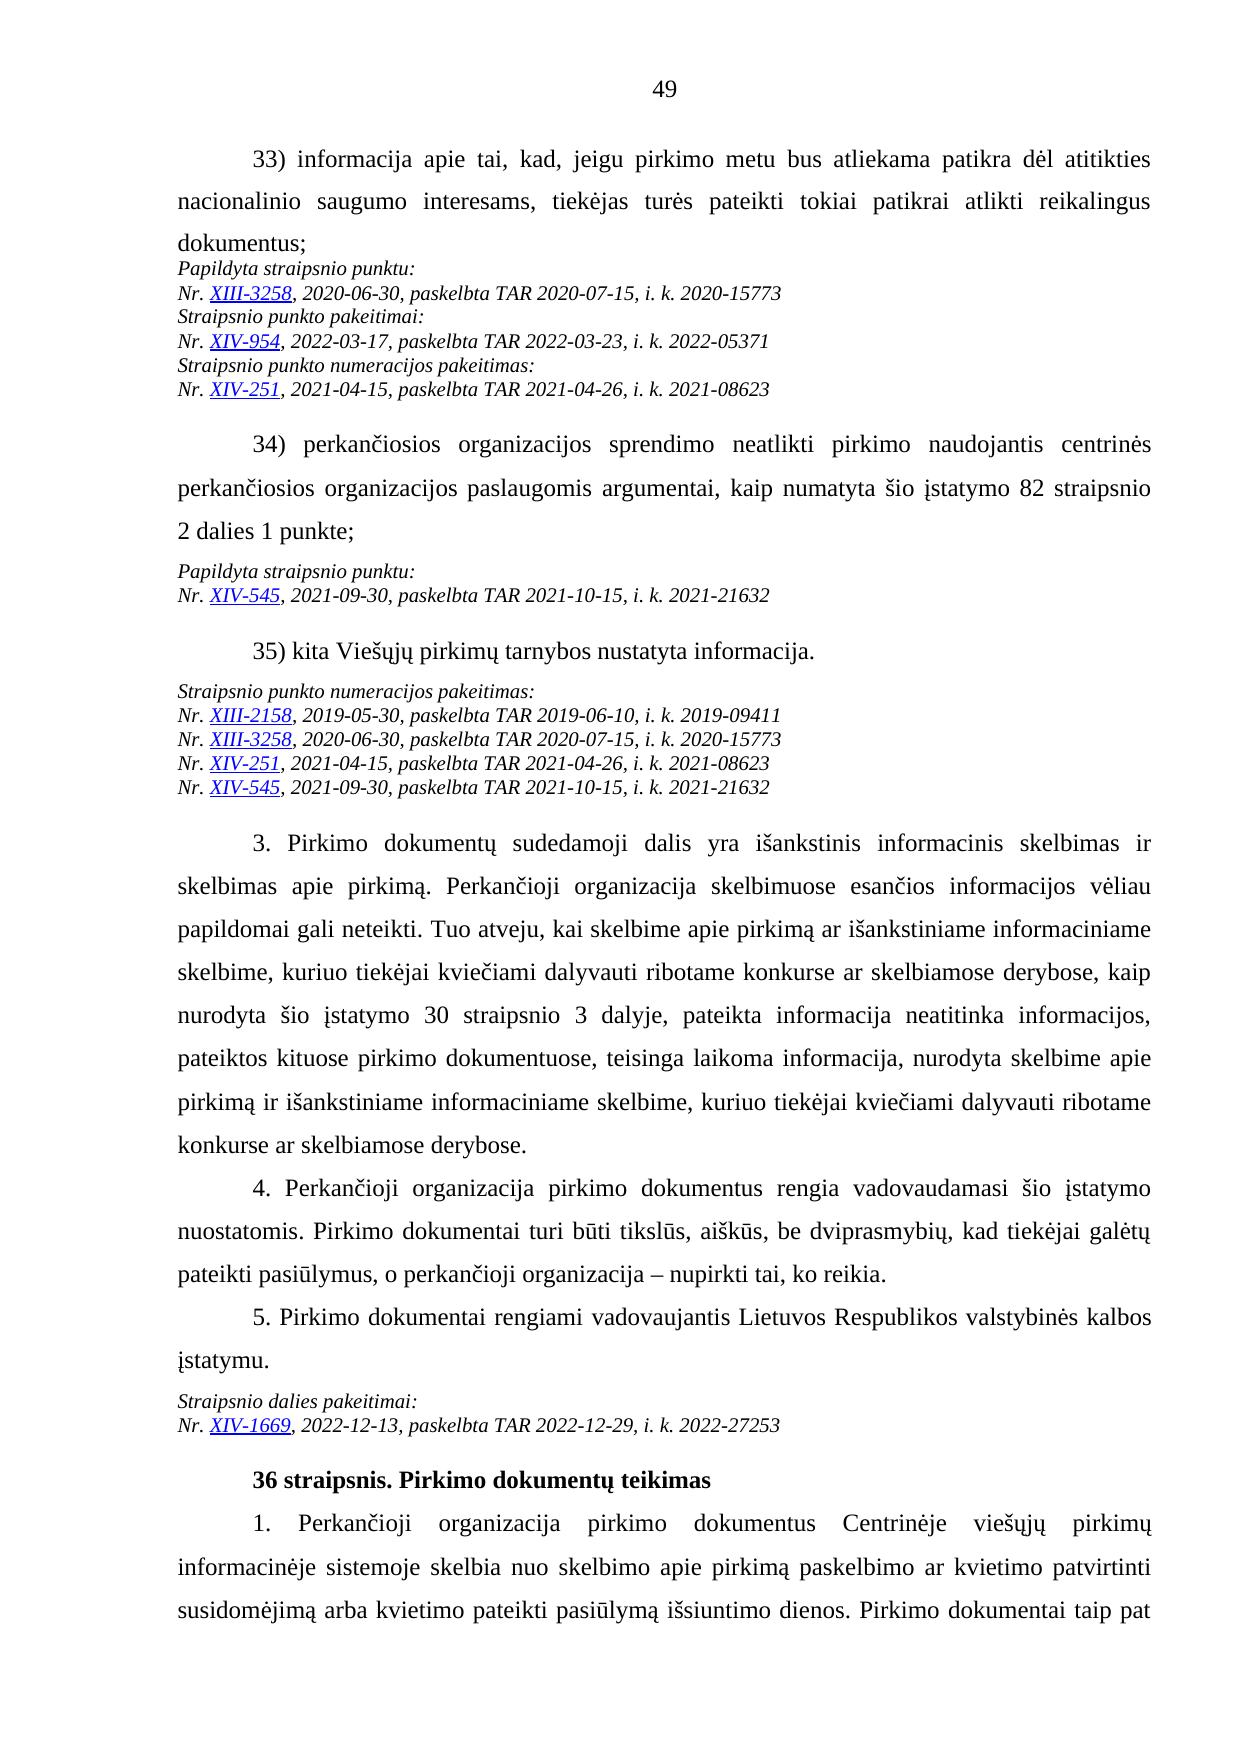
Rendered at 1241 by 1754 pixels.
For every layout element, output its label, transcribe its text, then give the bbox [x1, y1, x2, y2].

text Straipsnio dalies pakeitimai: [177, 1388, 1152, 1413]
text 1. Perkančioji organizacija pirkimo dokumentus Centrinėje viešųjų pirkimų informacinėje sistemoje skelbia nuo skelbimo apie pirkimą paskelbimo ar kvietimo patvirtinti susidomėjimą arba kvietimo pateikti pasiūlymą išsiuntimo dienos. Pirkimo dokumentai taip pat [177, 1508, 1152, 1623]
text 33) informacija apie tai, kad, jeigu pirkimo metu bus atliekama patikra dėl atitikties nacionalinio saugumo interesams, tiekėjas turės pateikti tokiai patikrai atlikti reikalingus dokumentus; [177, 131, 1152, 256]
text Nr. XIV-251, 2021-04-15, paskelbta TAR 2021-04-26, i. k. 2021-08623 [177, 377, 1152, 401]
text Nr. XIV-1669, 2022-12-13, paskelbta TAR 2022-12-29, i. k. 2022-27253 [177, 1413, 1152, 1437]
text 35) kita Viešųjų pirkimų tarnybos nustatyta informacija. [177, 636, 1152, 664]
text Nr. XIII-2158, 2019-05-30, paskelbta TAR 2019-06-10, i. k. 2019-09411 [177, 703, 1152, 727]
text Straipsnio punkto pakeitimai: [177, 304, 1152, 328]
text Nr. XIII-3258, 2020-06-30, paskelbta TAR 2020-07-15, i. k. 2020-15773 [177, 280, 1152, 304]
text Straipsnio punkto numeracijos pakeitimas: [177, 353, 1152, 377]
text Nr. XIII-3258, 2020-06-30, paskelbta TAR 2020-07-15, i. k. 2020-15773 [177, 727, 1152, 751]
text 34) perkančiosios organizacijos sprendimo neatlikti pirkimo naudojantis centrinės perkančiosios organizacijos paslaugomis argumentai, kaip numatyta šio įstatymo 82 straipsnio 2 dalies 1 punkte; [177, 429, 1152, 544]
text 5. Pirkimo dokumentai rengiami vadovaujantis Lietuvos Respublikos valstybinės kalbos įstatymu. [177, 1302, 1152, 1374]
text Nr. XIV-545, 2021-09-30, paskelbta TAR 2021-10-15, i. k. 2021-21632 [177, 775, 1152, 799]
text Nr. XIV-545, 2021-09-30, paskelbta TAR 2021-10-15, i. k. 2021-21632 [177, 583, 1152, 607]
text Papildyta straipsnio punktu: [177, 559, 1152, 583]
text Straipsnio punkto numeracijos pakeitimas: [177, 679, 1152, 703]
text 4. Perkančioji organizacija pirkimo dokumentus rengia vadovaudamasi šio įstatymo nuostatomis. Pirkimo dokumentai turi būti tikslūs, aiškūs, be dviprasmybių, kad tiekėjai galėtų pateikti pasiūlymus, o perkančioji organizacija – nupirkti tai, ko reikia. [177, 1173, 1152, 1288]
text Nr. XIV-954, 2022-03-17, paskelbta TAR 2022-03-23, i. k. 2022-05371 [177, 328, 1152, 353]
text 36 straipsnis. Pirkimo dokumentų teikimas [177, 1465, 1152, 1494]
text Nr. XIV-251, 2021-04-15, paskelbta TAR 2021-04-26, i. k. 2021-08623 [177, 751, 1152, 775]
text Papildyta straipsnio punktu: [177, 256, 1152, 280]
text 3. Pirkimo dokumentų sudedamoji dalis yra išankstinis informacinis skelbimas ir skelbimas apie pirkimą. Perkančioji organizacija skelbimuose esančios informacijos vėliau papildomai gali neteikti. Tuo atveju, kai skelbime apie pirkimą ar išankstiniame informaciniame skelbime, kuriuo tiekėjai kviečiami dalyvauti ribotame konkurse ar skelbiamose derybose, kaip nurodyta šio įstatymo 30 straipsnio 3 dalyje, pateikta informacija neatitinka informacijos, pateiktos kituose pirkimo dokumentuose, teisinga laikoma informacija, nurodyta skelbime apie pirkimą ir išankstiniame informaciniame skelbime, kuriuo tiekėjai kviečiami dalyvauti ribotame konkurse ar skelbiamose derybose. [177, 828, 1152, 1158]
